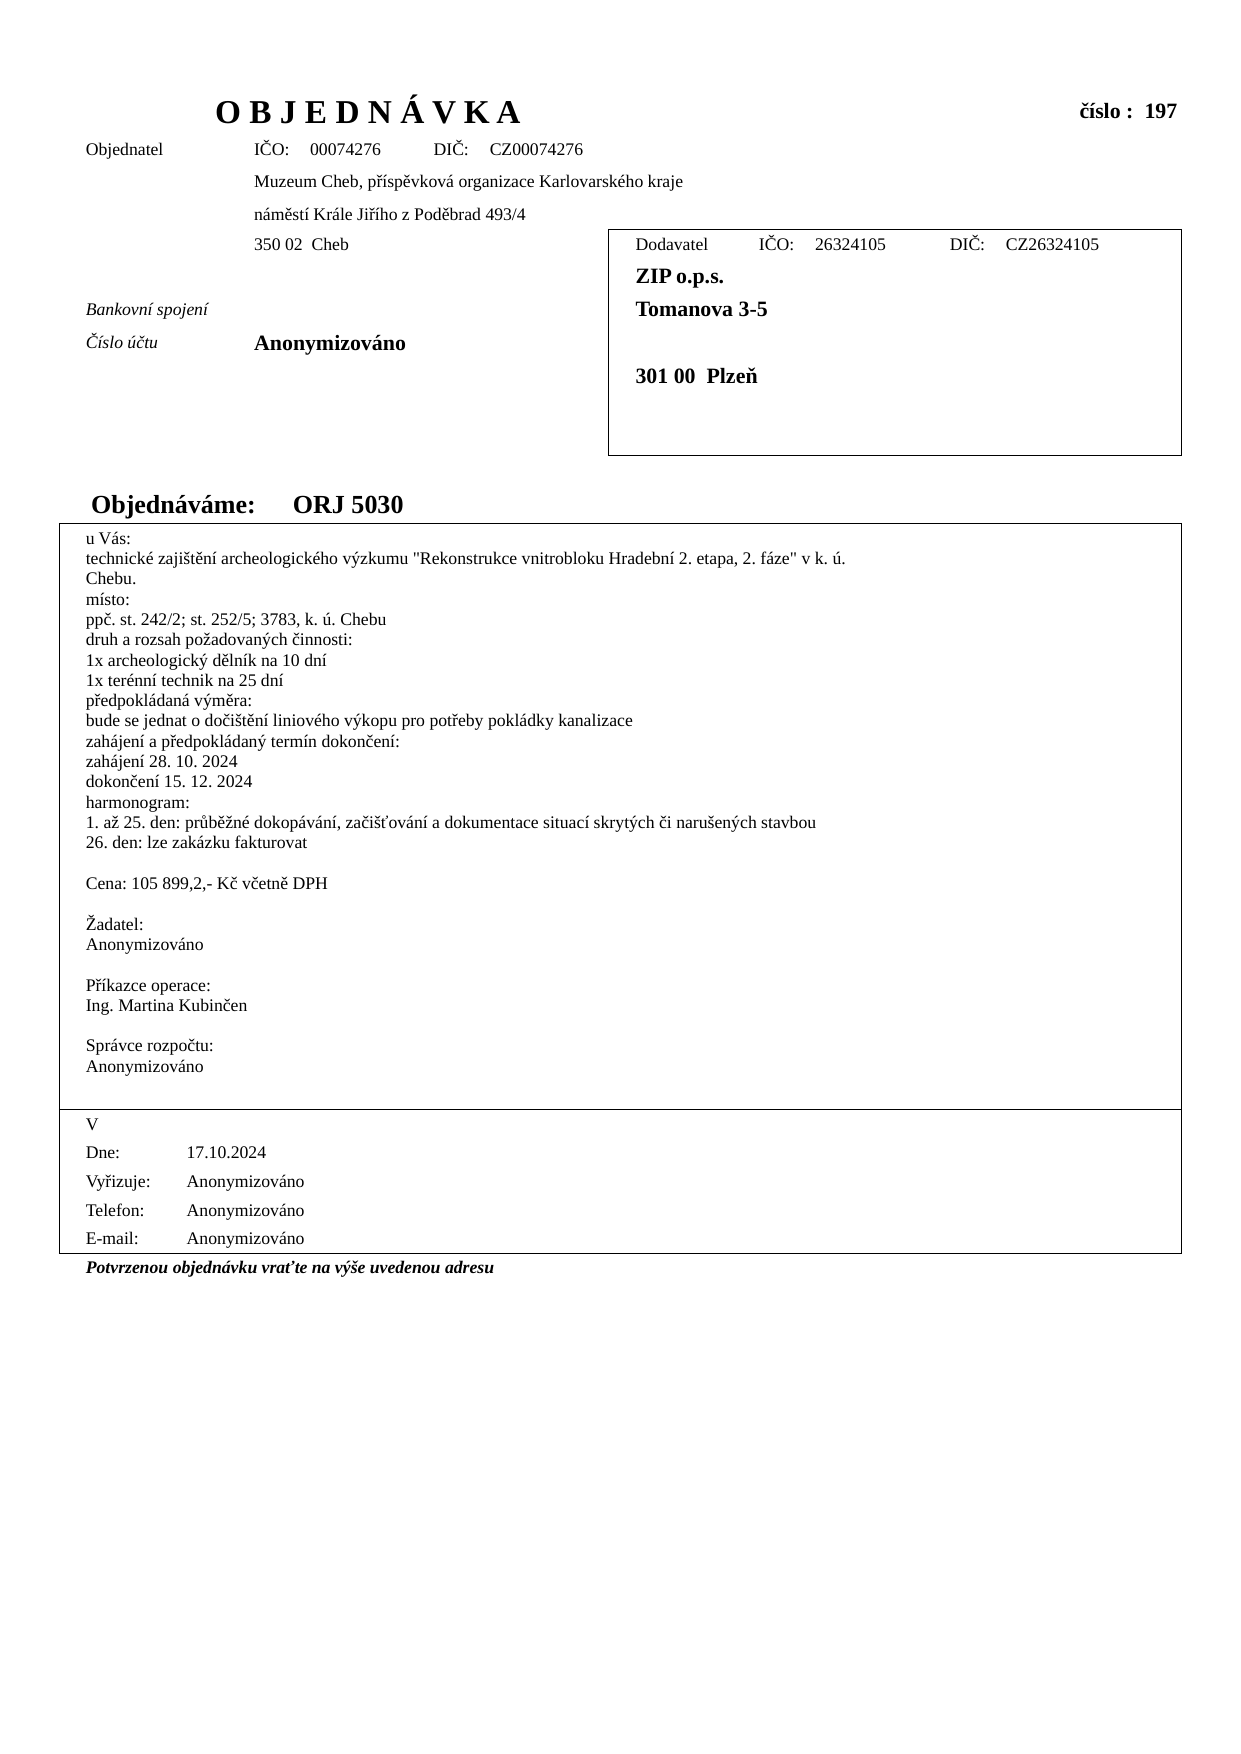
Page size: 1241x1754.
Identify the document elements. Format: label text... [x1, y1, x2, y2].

table_cell ORJ 5030 [283, 485, 1181, 523]
table_cell DIČ: [945, 230, 1001, 258]
table_cell [59, 455, 1181, 484]
table_cell IČO: [755, 230, 811, 258]
table_cell [250, 393, 608, 426]
table_cell Dodavatel [631, 230, 754, 258]
table_cell [59, 259, 250, 292]
table_cell [59, 485, 81, 523]
table_cell CZ00074276 [485, 134, 1181, 163]
table_cell Objednatel [81, 134, 250, 163]
table_cell Anonymizováno [182, 1167, 1181, 1195]
table_cell [59, 229, 250, 258]
table_cell Objednáváme: [81, 485, 283, 523]
table_cell [676, 200, 1181, 229]
table_cell [81, 163, 216, 200]
table_cell [60, 524, 81, 1080]
table_cell 350 02 Cheb [250, 229, 608, 258]
table_cell [631, 426, 1181, 455]
table_cell [609, 426, 631, 455]
table_cell Anonymizováno [182, 1195, 1181, 1224]
table_cell [609, 292, 631, 326]
table_cell O B J E D N Á V K A [59, 88, 676, 134]
table_cell náměstí Krále Jiřího z Poděbrad 493/4 [250, 200, 676, 229]
table_cell [60, 1138, 81, 1167]
table_cell [59, 1282, 1181, 1310]
table_cell u Vás: technické zajištění archeologického výzkumu "Rekonstrukce vnitrobloku Hradební 2. etapa, 2. fáze" v k. ú. Chebu. místo: ppč. st. 242/2; st. 252/5; 3783, k. ú. Chebu druh a rozsah požadovaných činnosti: 1x archeologický dělník na 10 dní 1x terénní technik na 25 dní předpokládaná výměra: bude se jednat o dočištění liniového výkopu pro potřeby pokládky kanalizace zahájení a předpokládaný termín dokončení: zahájení 28. 10. 2024 dokončení 15. 12. 2024 harmonogram: 1. až 25. den: průběžné dokopávání, začišťování a dokumentace situací skrytých či narušených stavbou 26. den: lze zakázku fakturovat Cena: 105 899,2,- Kč včetně DPH Žadatel: Anonymizováno Příkazce operace: Ing. Martina Kubinčen Správce rozpočtu: Anonymizováno [81, 524, 1181, 1080]
table_cell [59, 393, 250, 426]
table_cell [60, 1167, 81, 1195]
table_cell [59, 1254, 81, 1282]
table_cell [250, 359, 608, 393]
table_cell [609, 393, 631, 426]
table_cell [631, 393, 1181, 426]
table_cell Anonymizováno [250, 326, 553, 359]
table_cell Dne: [81, 1138, 182, 1167]
table_cell [609, 326, 631, 359]
table_cell [609, 230, 631, 258]
table_cell Číslo účtu [81, 326, 250, 359]
table_cell [59, 134, 81, 163]
table_cell 26324105 [811, 230, 945, 258]
table_cell V [81, 1110, 1181, 1138]
table_cell [553, 326, 608, 359]
table_cell [60, 1224, 81, 1252]
table_cell [216, 163, 250, 200]
table_cell [59, 326, 81, 359]
table_cell ZIP o.p.s. [631, 259, 1181, 292]
table_cell [60, 1110, 81, 1138]
table_cell [59, 200, 250, 229]
table_cell [59, 426, 608, 455]
table_cell [60, 1195, 81, 1224]
table_cell 301 00 Plzeň [631, 359, 1181, 393]
table_cell CZ26324105 [1001, 230, 1181, 258]
table_cell [609, 359, 631, 393]
table_header [59, 59, 1181, 88]
table_cell [60, 1080, 81, 1109]
table_cell [609, 259, 631, 292]
table_cell [81, 1080, 1181, 1109]
table_cell DIČ: [429, 134, 485, 163]
table_cell [59, 359, 250, 393]
table_cell Tomanova 3-5 [631, 292, 1181, 326]
table_cell [631, 326, 1181, 359]
table_cell [59, 163, 81, 200]
table_cell Vyřizuje: [81, 1167, 182, 1195]
table_cell IČO: [250, 134, 306, 163]
table_cell [250, 292, 608, 326]
table_cell Potvrzenou objednávku vraťte na výše uvedenou adresu [81, 1254, 1181, 1282]
table_cell Telefon: [81, 1195, 182, 1224]
table_cell [59, 292, 81, 326]
table_cell číslo : 197 [676, 88, 1181, 134]
table_cell E-mail: [81, 1224, 182, 1252]
table_cell Bankovní spojení [81, 292, 250, 326]
table_cell Muzeum Cheb, příspěvková organizace Karlovarského kraje [250, 163, 1181, 200]
table_cell 00074276 [306, 134, 429, 163]
table_cell Anonymizováno [182, 1224, 1181, 1252]
table_cell [250, 259, 608, 292]
table_cell 17.10.2024 [182, 1138, 1181, 1167]
